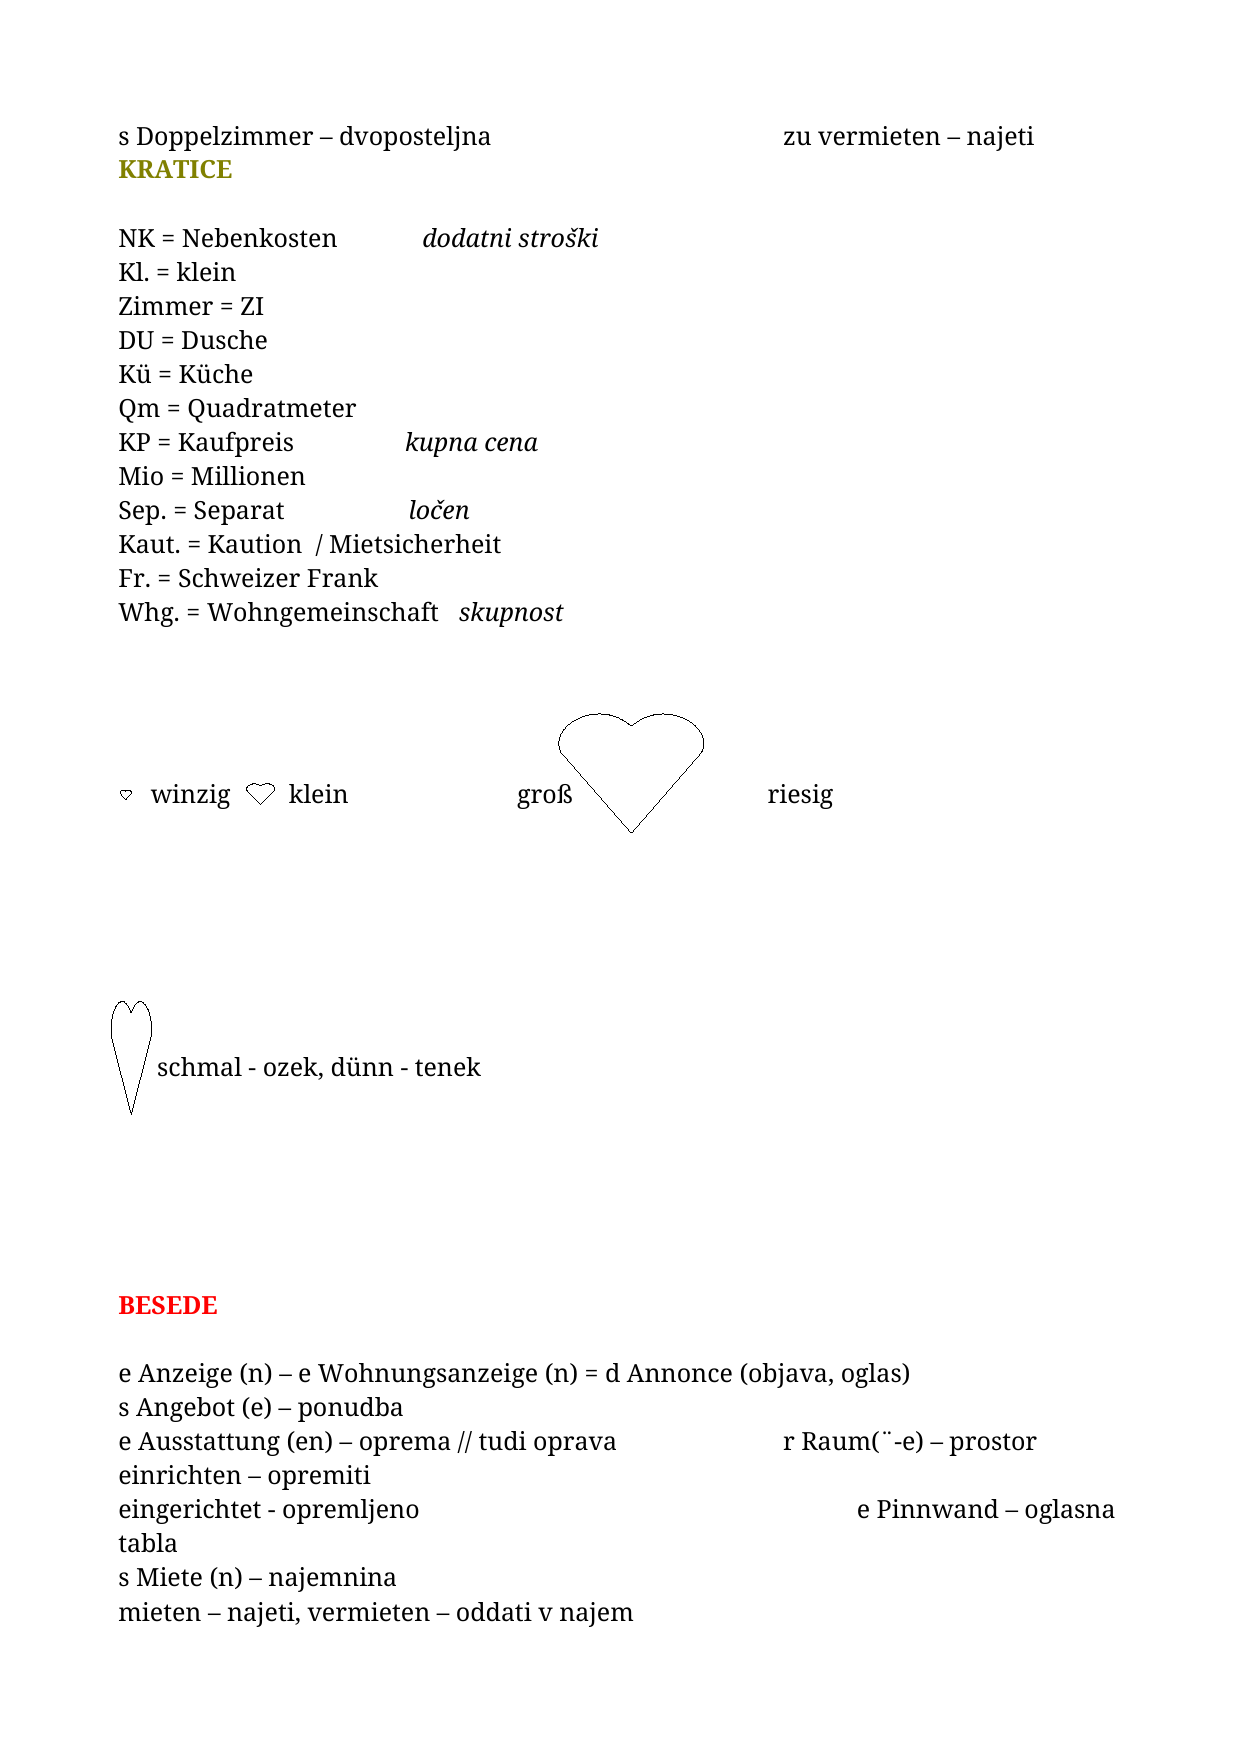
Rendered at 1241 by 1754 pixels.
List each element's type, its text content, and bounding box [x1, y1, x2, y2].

text Mio = Millionen [118, 459, 1122, 493]
text Qm = Quadratmeter KP = Kaufpreis kupna cena [118, 391, 1122, 459]
text KRATICE [118, 152, 1122, 186]
text NK = Nebenkosten dodatni stroški [118, 220, 1240, 254]
text s Angebot (e) – ponudba [118, 1390, 1122, 1424]
text s Miete (n) – najemnina [118, 1560, 1122, 1594]
text e Anzeige (n) – e Wohnungsanzeige (n) = d Annonce (objava, oglas) [118, 1356, 1122, 1390]
text Sep. = Separat ločen [118, 493, 1122, 527]
text Whg. = Wohngemeinschaft skupnost [118, 595, 1240, 629]
text Kaut. = Kaution / Mietsicherheit [118, 527, 1122, 561]
text Kü = Küche [118, 357, 1122, 391]
text DU = Dusche [118, 322, 1122, 357]
text e Ausstattung (en) – oprema // tudi oprava r Raum(¨-e) – prostor [118, 1424, 1122, 1458]
text schmal - ozek, dünn - tenek [140, 1049, 1122, 1083]
text einrichten – opremiti [118, 1458, 1122, 1492]
text riesig [652, 777, 1122, 811]
text mieten – najeti, vermieten – oddati v najem [118, 1594, 1122, 1628]
text s Doppelzimmer – dvoposteljna zu vermieten – najeti [118, 118, 1122, 152]
text Kl. = klein [118, 254, 1122, 288]
text winzig klein groß [118, 777, 611, 811]
text eingerichtet - opremljeno e Pinnwand – oglasna tabla [118, 1492, 1122, 1560]
text Zimmer = ZI [118, 288, 1122, 322]
text Fr. = Schweizer Frank [118, 561, 1122, 595]
text BESEDE [118, 1288, 1122, 1322]
